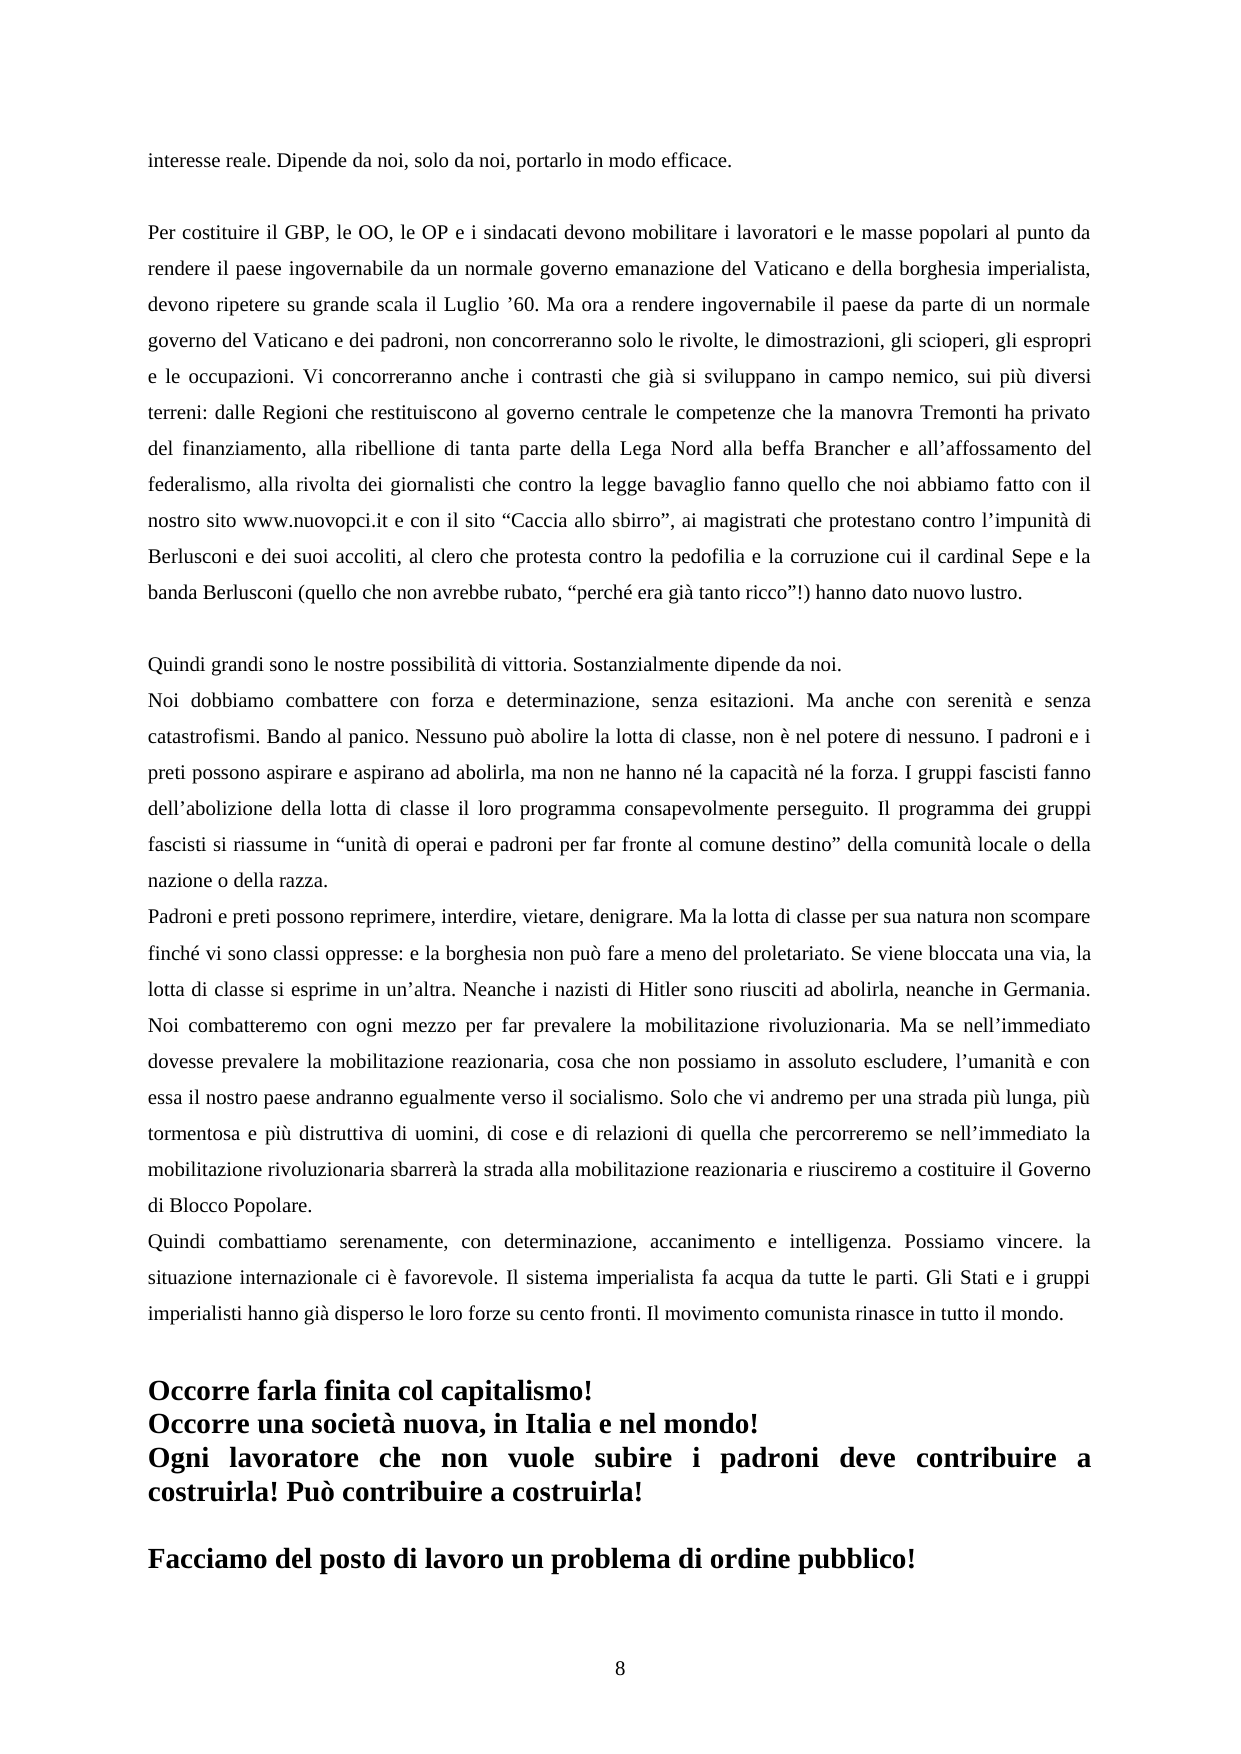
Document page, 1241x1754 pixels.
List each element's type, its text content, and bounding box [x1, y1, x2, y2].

text Noi dobbiamo combattere con forza e determinazione, senza esitazioni. Ma anche con serenità e senza catastrofismi. Bando al panico. Nessuno può abolire la lotta di classe, non è nel potere di nessuno. I padroni e i preti possono aspirare e aspirano ad abolirla, ma non ne hanno né la capacità né la forza. I gruppi fascisti fanno dell’abolizione della lotta di classe il loro programma consapevolmente perseguito. Il programma dei gruppi fascisti si riassume in “unità di operai e padroni per far fronte al comune destino” della comunità locale o della nazione o della razza. [148, 688, 1092, 892]
text interesse reale. Dipende da noi, solo da noi, portarlo in modo efficace. [148, 148, 1092, 172]
text Ogni lavoratore che non vuole subire i padroni deve contribuire a costruirla! Può contribuire a costruirla! [148, 1440, 1092, 1507]
text Occorre farla finita col capitalismo! [148, 1373, 1092, 1407]
text Padroni e preti possono reprimere, interdire, vietare, denigrare. Ma la lotta di classe per sua natura non scompare finché vi sono classi oppresse: e la borghesia non può fare a meno del proletariato. Se viene bloccata una via, la lotta di classe si esprime in un’altra. Neanche i nazisti di Hitler sono riusciti ad abolirla, neanche in Germania. Noi combatteremo con ogni mezzo per far prevalere la mobilitazione rivoluzionaria. Ma se nell’immediato dovesse prevalere la mobilitazione reazionaria, cosa che non possiamo in assoluto escludere, l’umanità e con essa il nostro paese andranno egualmente verso il socialismo. Solo che vi andremo per una strada più lunga, più tormentosa e più distruttiva di uomini, di cose e di relazioni di quella che percorreremo se nell’immediato la mobilitazione rivoluzionaria sbarrerà la strada alla mobilitazione reazionaria e riusciremo a costituire il Governo di Blocco Popolare. [148, 904, 1092, 1217]
text Per costituire il GBP, le OO, le OP e i sindacati devono mobilitare i lavoratori e le masse popolari al punto da rendere il paese ingovernabile da un normale governo emanazione del Vaticano e della borghesia imperialista, devono ripetere su grande scala il Luglio ’60. Ma ora a rendere ingovernabile il paese da parte di un normale governo del Vaticano e dei padroni, non concorreranno solo le rivolte, le dimostrazioni, gli scioperi, gli espropri e le occupazioni. Vi concorreranno anche i contrasti che già si sviluppano in campo nemico, sui più diversi terreni: dalle Regioni che restituiscono al governo centrale le competenze che la manovra Tremonti ha privato del finanziamento, alla ribellione di tanta parte della Lega Nord alla beffa Brancher e all’affossamento del federalismo, alla rivolta dei giornalisti che contro la legge bavaglio fanno quello che noi abbiamo fatto con il nostro sito www.nuovopci.it e con il sito “Caccia allo sbirro”, ai magistrati che protestano contro l’impunità di Berlusconi e dei suoi accoliti, al clero che protesta contro la pedofilia e la corruzione cui il cardinal Sepe e la banda Berlusconi (quello che non avrebbe rubato, “perché era già tanto ricco”!) hanno dato nuovo lustro. [148, 220, 1092, 604]
text Facciamo del posto di lavoro un problema di ordine pubblico! [148, 1541, 1092, 1574]
text Quindi combattiamo serenamente, con determinazione, accanimento e intelligenza. Possiamo vincere. la situazione internazionale ci è favorevole. Il sistema imperialista fa acqua da tutte le parti. Gli Stati e i gruppi imperialisti hanno già disperso le loro forze su cento fronti. Il movimento comunista rinasce in tutto il mondo. [148, 1229, 1092, 1325]
text Quindi grandi sono le nostre possibilità di vittoria. Sostanzialmente dipende da noi. [148, 652, 1092, 676]
text Occorre una società nuova, in Italia e nel mondo! [148, 1407, 1092, 1440]
